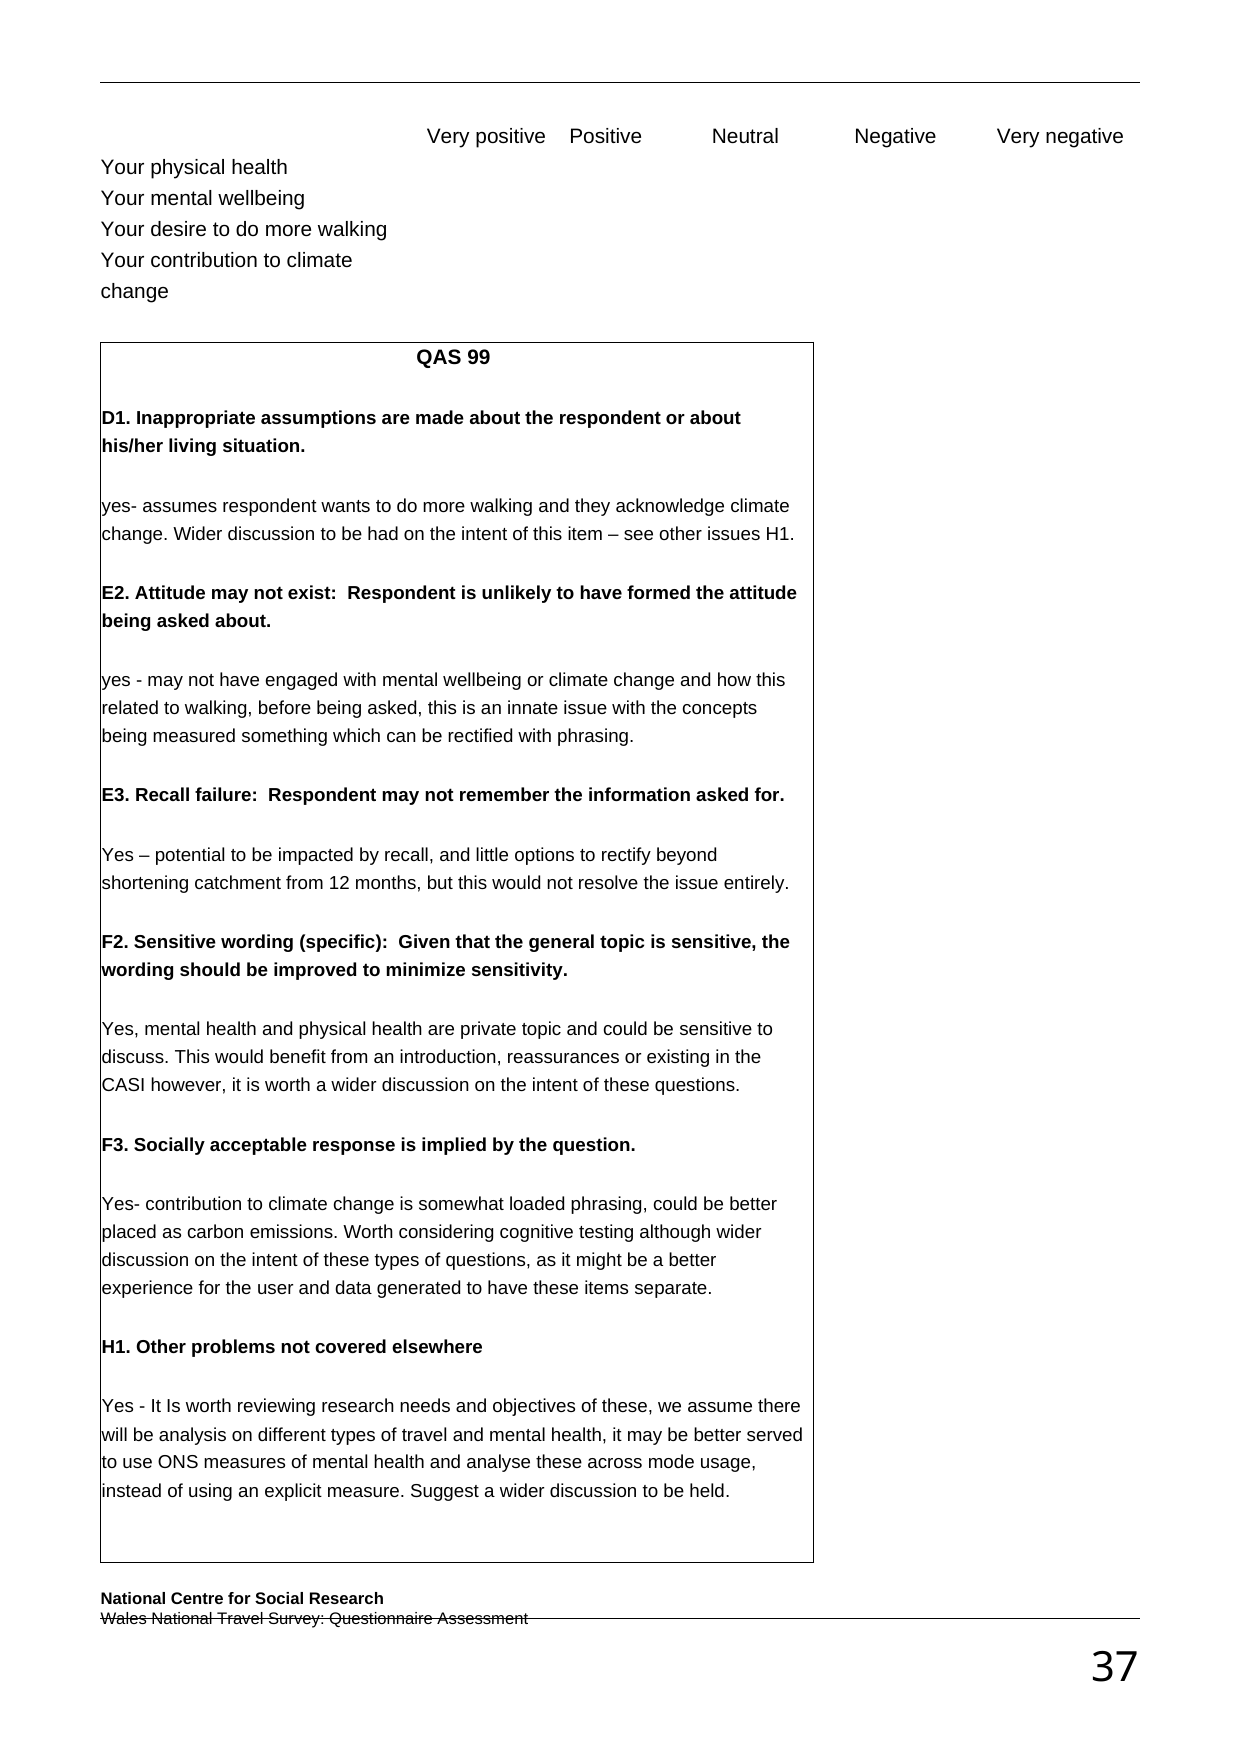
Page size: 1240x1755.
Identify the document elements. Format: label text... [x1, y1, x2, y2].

table_cell [854, 155, 997, 186]
table_cell [854, 248, 997, 310]
table_cell [569, 155, 712, 186]
table_cell [569, 217, 712, 248]
table_cell [427, 217, 569, 248]
table_header Very negative [997, 124, 1139, 155]
table_cell [854, 186, 997, 217]
text D1. Inappropriate assumptions are made about the respondent or about his/her living situation. [101, 404, 813, 457]
table_cell [712, 155, 854, 186]
table_cell [997, 217, 1139, 248]
table_cell [997, 248, 1139, 310]
table_cell [712, 186, 854, 217]
text F3. Socially acceptable response is implied by the question. [101, 1130, 813, 1155]
table_cell [569, 248, 712, 310]
text yes - may not have engaged with mental wellbeing or climate change and how this related to walking, before being asked, this is an innate issue with the concepts being measured something which can be rectified with phrasing. [101, 666, 813, 747]
text Yes - It Is worth reviewing research needs and objectives of these, we assume there will be analysis on different types of travel and mental health, it may be better served to use ONS measures of mental health and analyse these across mode usage, instead of using an explicit measure. Suggest a wider discussion to be held. [101, 1392, 813, 1501]
text Yes – potential to be impacted by recall, and little options to rectify beyond shortening catchment from 12 months, but this would not resolve the issue entirely. [101, 840, 813, 893]
text E3. Recall failure: Respondent may not remember the information asked for. [101, 781, 813, 806]
table_header Positive [569, 124, 712, 155]
table_cell [712, 217, 854, 248]
table_header Very positive [427, 124, 569, 155]
table_cell Your mental wellbeing [100, 186, 427, 217]
table_cell [427, 248, 569, 310]
table_cell [569, 186, 712, 217]
table_cell Your physical health [100, 155, 427, 186]
table_cell [854, 217, 997, 248]
table_cell [997, 186, 1139, 217]
table_header Negative [854, 124, 997, 155]
table_cell Your contribution to climate change [100, 248, 427, 310]
table_cell [427, 186, 569, 217]
text QAS 99 [101, 343, 813, 369]
table_header Neutral [712, 124, 854, 155]
table_cell [997, 155, 1139, 186]
text H1. Other problems not covered elsewhere [101, 1333, 813, 1358]
text yes- assumes respondent wants to do more walking and they acknowledge climate change. Wider discussion to be had on the intent of this item – see other issues H1. [101, 491, 813, 544]
table_header [100, 124, 427, 155]
text F2. Sensitive wording (specific): Given that the general topic is sensitive, the wording should be improved to minimize sensitivity. [101, 928, 813, 980]
table_cell Your desire to do more walking [100, 217, 427, 248]
table_cell [427, 155, 569, 186]
text Yes, mental health and physical health are private topic and could be sensitive to discuss. This would benefit from an introduction, reassurances or existing in the CASI however, it is worth a wider discussion on the intent of these questions. [101, 1015, 813, 1096]
text Yes- contribution to climate change is somewhat loaded phrasing, could be better placed as carbon emissions. Worth considering cognitive testing although wider discussion on the intent of these types of questions, as it might be a better experience for the user and data generated to have these items separate. [101, 1189, 813, 1298]
table_cell [712, 248, 854, 310]
text E2. Attitude may not exist: Respondent is unlikely to have formed the attitude being asked about. [101, 578, 813, 631]
